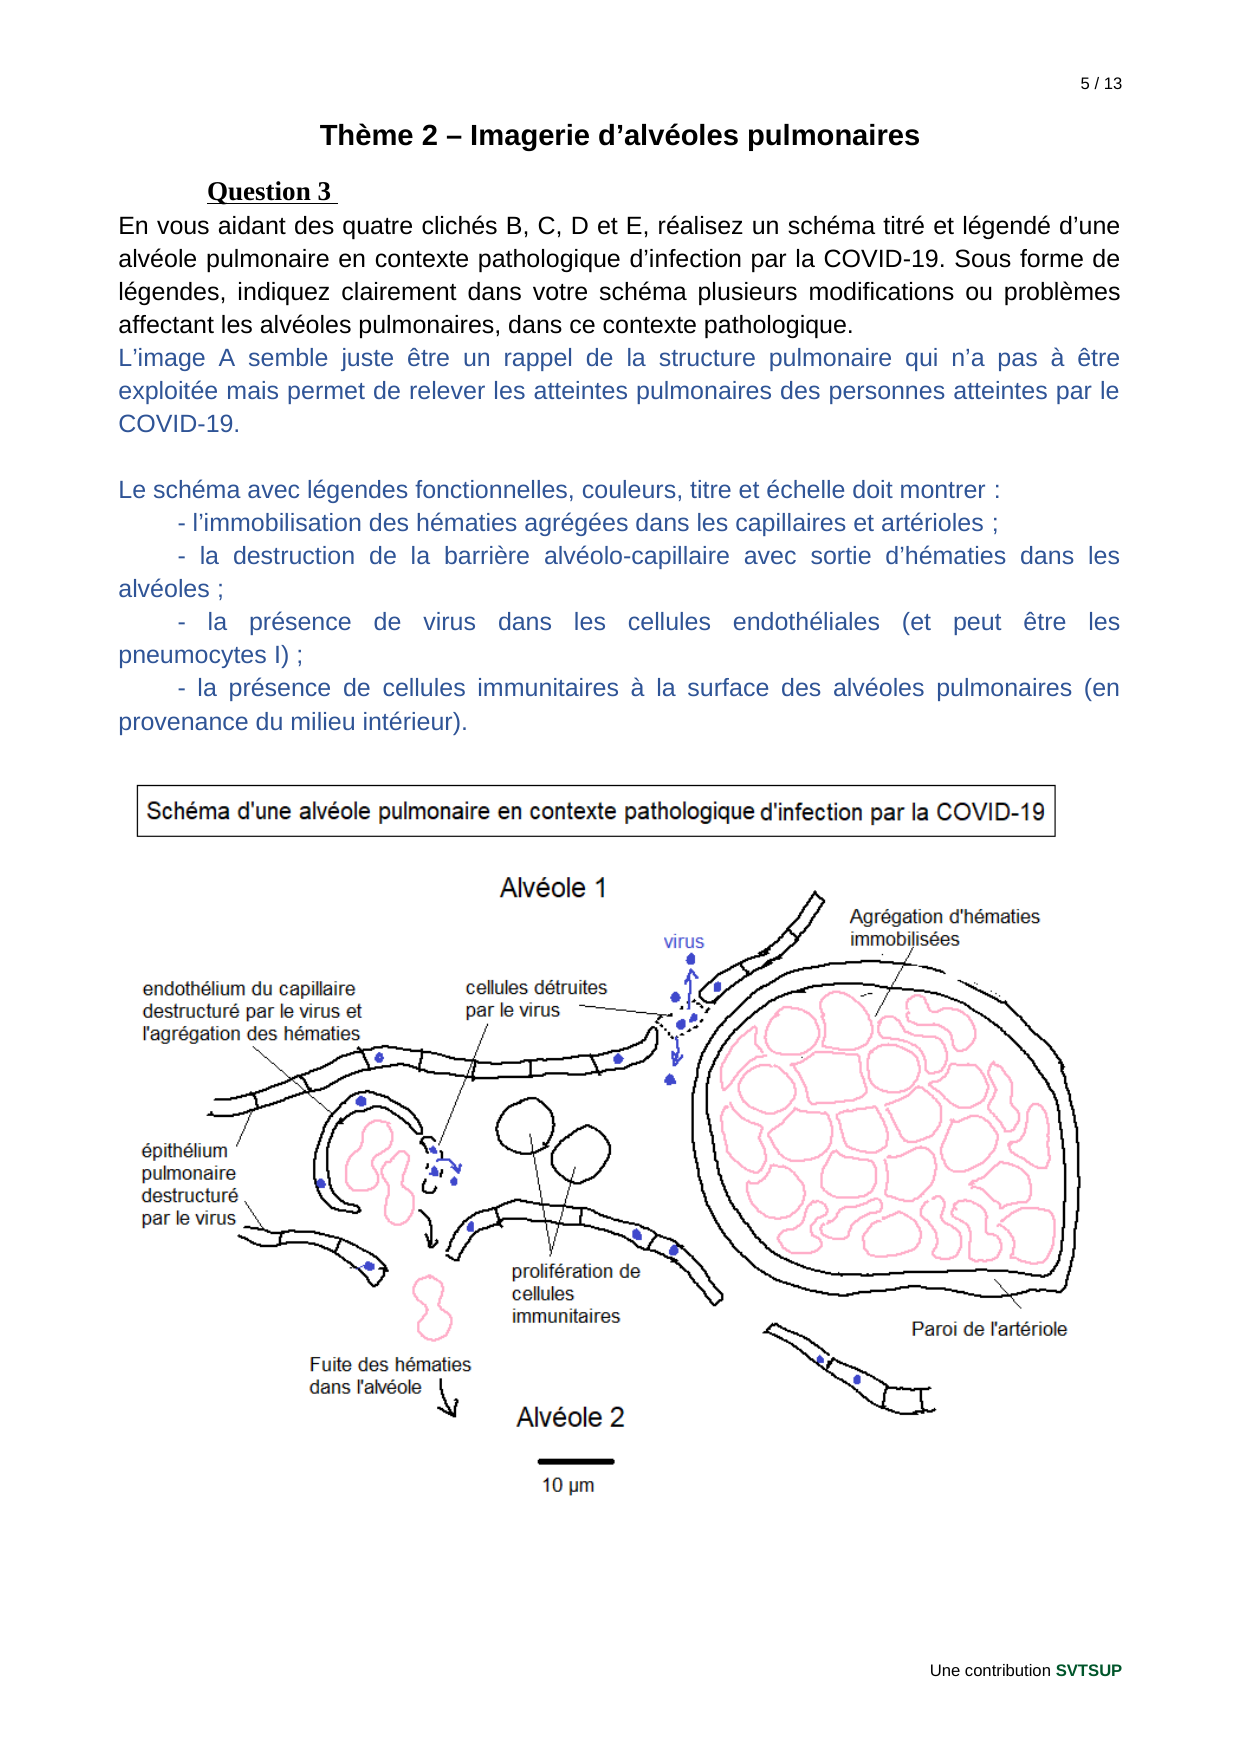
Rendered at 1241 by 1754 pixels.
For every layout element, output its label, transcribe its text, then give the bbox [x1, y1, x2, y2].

text - la présence de cellules immunitaires à la surface des alvéoles pulmonaires (en provenance du milieu intérieur). [118, 673, 1122, 735]
text - la destruction de la barrière alvéolo-capillaire avec sortie d’hématies dans les alvéoles ; [118, 541, 1122, 603]
text - l’immobilisation des hématies agrégées dans les capillaires et artérioles ; [118, 508, 1122, 537]
text L’image A semble juste être un rappel de la structure pulmonaire qui n’a pas à être exploitée mais permet de relever les atteintes pulmonaires des personnes atteintes par le COVID-19. [118, 343, 1122, 438]
text En vous aidant des quatre clichés B, C, D et E, réalisez un schéma titré et légendé d’une alvéole pulmonaire en contexte pathologique d’infection par la COVID-19. Sous forme de légendes, indiquez clairement dans votre schéma plusieurs modifications ou problèmes affectant les alvéoles pulmonaires, dans ce contexte pathologique. [118, 211, 1122, 339]
subtitle Thème 2 – Imagerie d’alvéoles pulmonaires [118, 118, 1122, 152]
text Le schéma avec légendes fonctionnelles, couleurs, titre et échelle doit montrer : [118, 475, 1122, 504]
text - la présence de virus dans les cellules endothéliales (et peut être les pneumocytes I) ; [118, 607, 1122, 669]
picture [118, 784, 1108, 1498]
